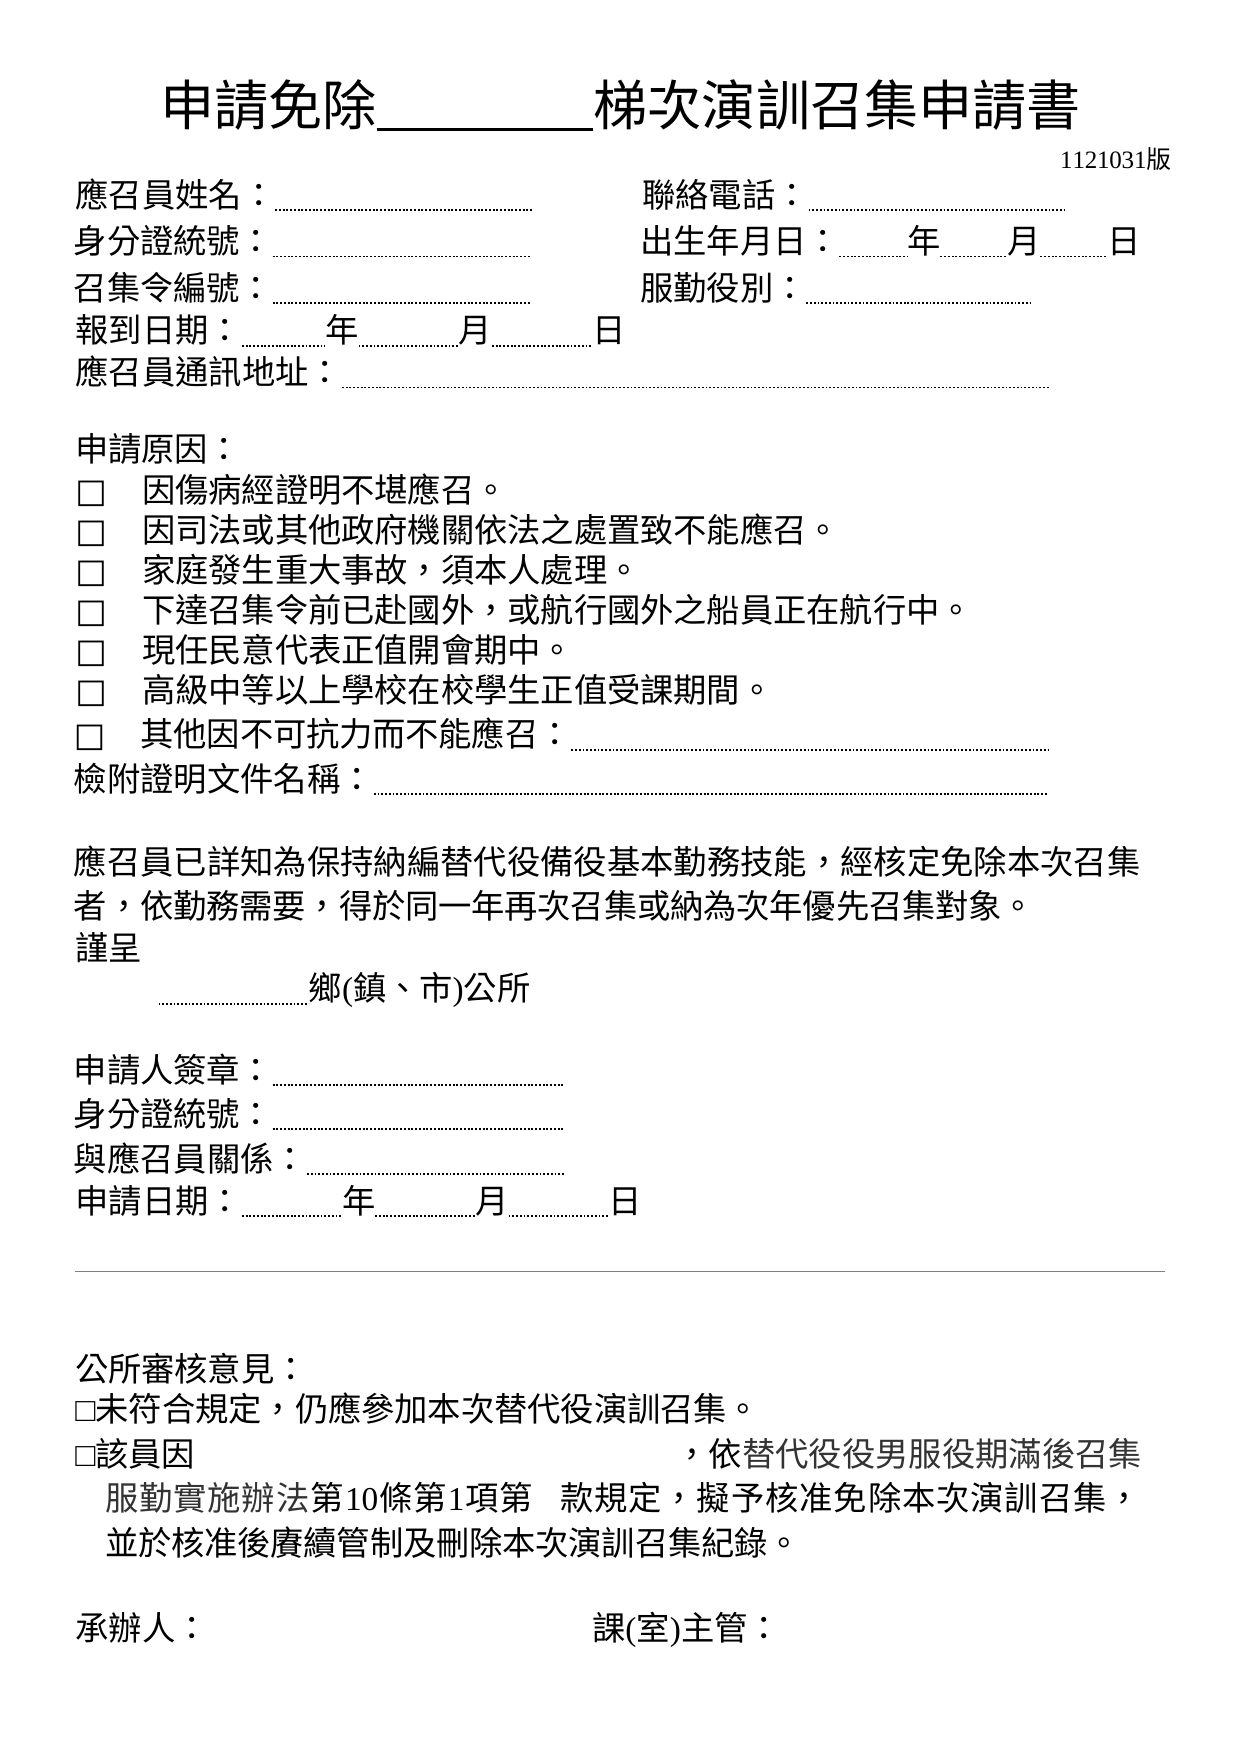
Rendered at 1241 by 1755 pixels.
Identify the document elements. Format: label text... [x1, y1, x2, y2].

list 家庭發生重大事故，須本人處理。 [75, 550, 1182, 590]
list 高級中等以上學校在校學生正值受課期間。 [75, 670, 1182, 710]
text 謹呈 [75, 928, 1182, 969]
list 其他因不可抗力而不能應召： 檢附證明文件名稱： [74, 711, 1050, 801]
list 因傷病經證明不堪應召。 [75, 470, 1182, 510]
text 鄉(鎮、市)公所 [158, 969, 1182, 1009]
text □未符合規定，仍應參加本次替代役演訓召集。 [75, 1389, 1182, 1429]
text 應召員已詳知為保持納編替代役備役基本勤務技能，經核定免除本次召集者，依勤務需要，得於同一年再次召集或納為次年優先召集對象。 [74, 838, 1165, 928]
text 公所審核意見： [75, 1348, 1182, 1389]
text 1121031版 [74, 143, 1172, 174]
list 因司法或其他政府機關依法之處置致不能應召。 [75, 510, 1182, 550]
text 申請日期： 年 月 日 [75, 1181, 1182, 1221]
list 現任民意代表正值開會期中。 [75, 630, 1182, 670]
text 申請人簽章： 身分證統號： 與應召員關係： [74, 1046, 567, 1181]
text 申請原因： [75, 429, 1182, 470]
text 應召員姓名： 聯絡電話： [75, 174, 1182, 216]
text 身分證統號： 出生年月日： 年 月 日召集令編號： 服勤役別： [74, 216, 1142, 310]
text □該員因 ，依替代役役男服役期滿後召集服勤實施辦法第10條第1項第 款規定，擬予核准免除本次演訓召集，並於核准後賡續管制及刪除本次演訓召集紀錄。 [75, 1430, 1142, 1565]
text 應召員通訊地址： [75, 351, 1182, 393]
text 承辦人： 課(室)主管： [75, 1601, 1182, 1649]
text 申請免除 梯次演訓召集申請書 [160, 71, 1182, 138]
text 報到日期： 年 月 日 [75, 310, 1182, 351]
list 下達召集令前已赴國外，或航行國外之船員正在航行中。 [75, 590, 1182, 630]
